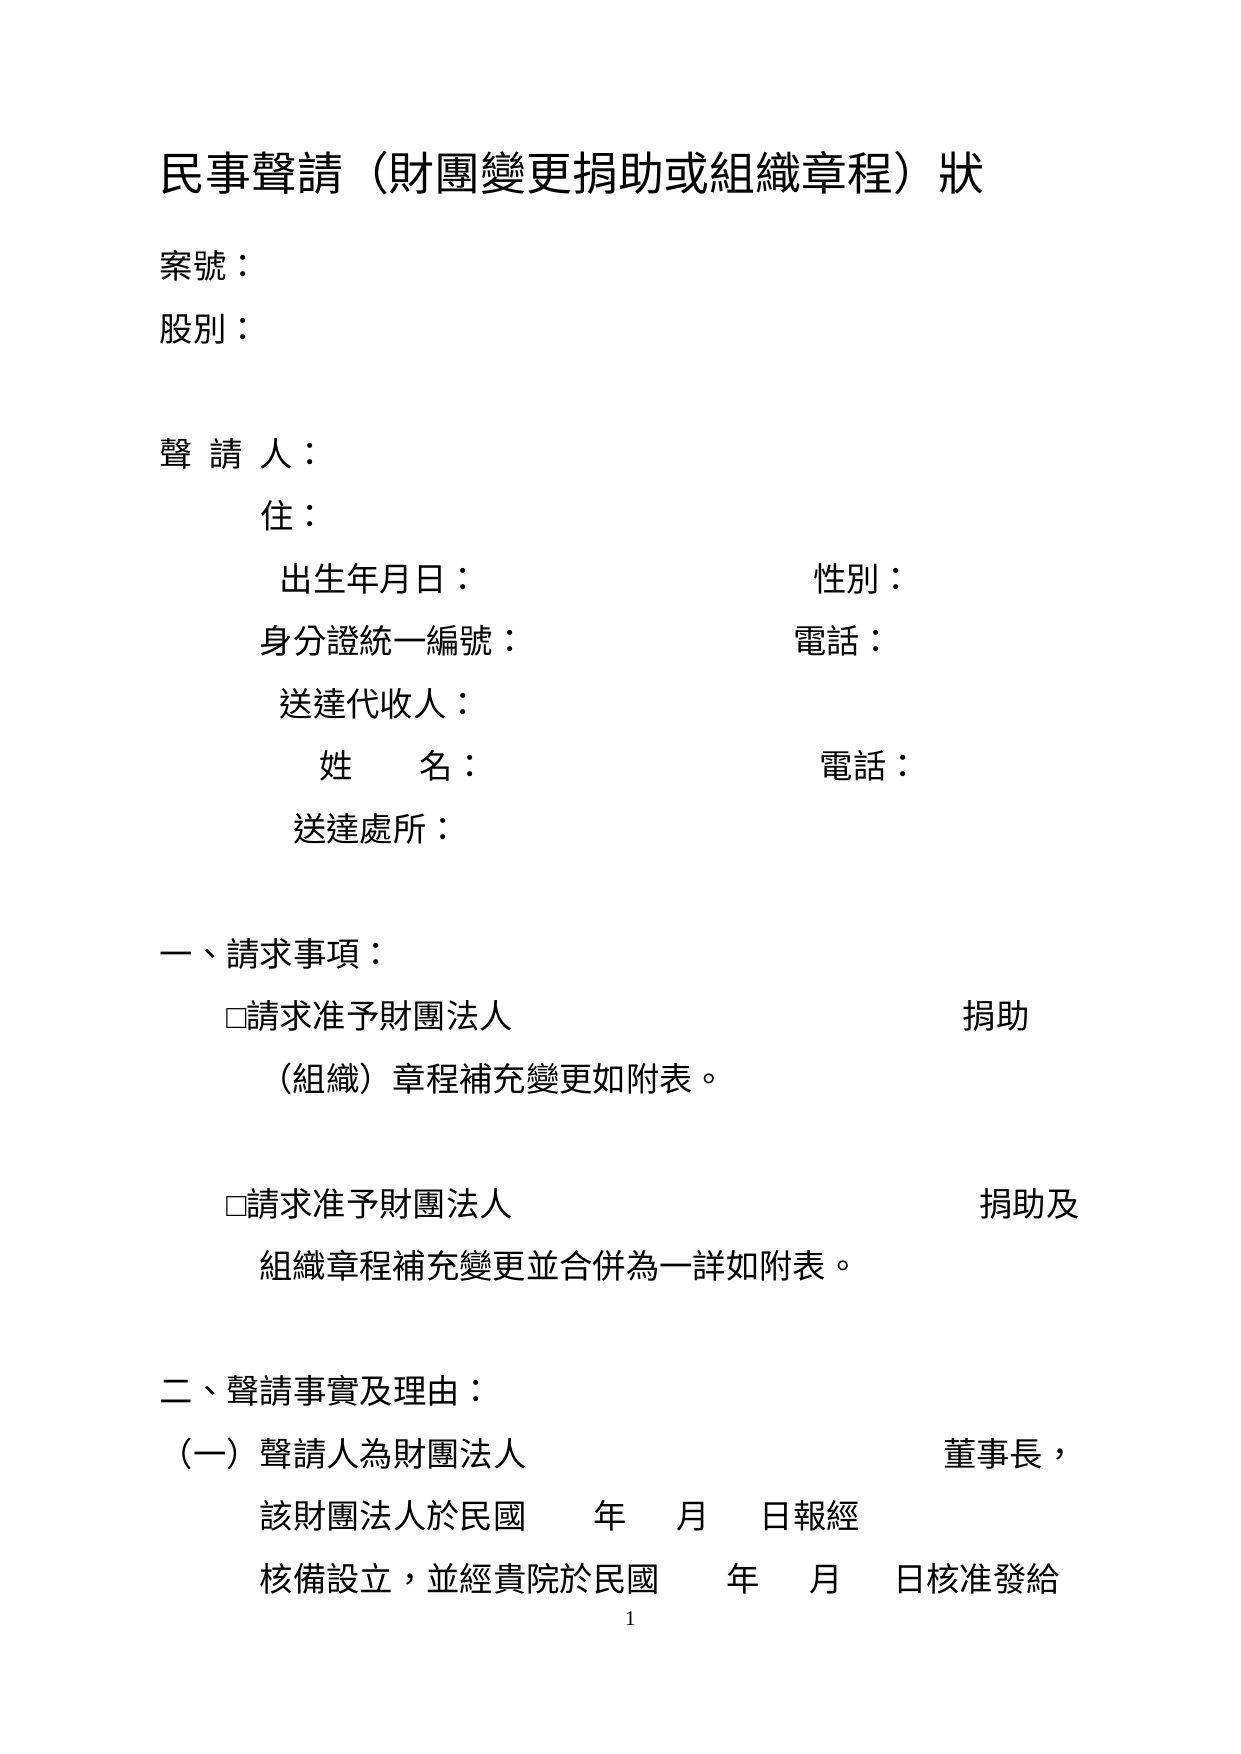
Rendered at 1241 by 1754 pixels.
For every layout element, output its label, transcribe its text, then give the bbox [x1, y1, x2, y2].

text 股別： [159, 285, 1092, 347]
text □請求准予財團法人 捐助（組織）章程補充變更如附表。 [226, 972, 1092, 1097]
text （一）聲請人為財團法人 董事長，該財團法人於民國 年 月 日報經 核備設立，並經貴院於民國 年 月 日核准發給 [159, 1410, 1092, 1597]
text 聲 請 人： [159, 410, 1092, 472]
text 案號： [159, 222, 1092, 285]
text 送達處所： [159, 785, 1092, 847]
text 一、請求事項： [159, 910, 1092, 972]
text 二、聲請事實及理由： [159, 1347, 1092, 1410]
text 送達代收人： [159, 660, 1092, 722]
text 住： [260, 472, 1092, 535]
text 出生年月日： 性別： [159, 535, 1092, 597]
text 身分證統一編號： 電話： [159, 597, 1092, 660]
text □請求准予財團法人 捐助及組織章程補充變更並合併為一詳如附表。 [226, 1160, 1092, 1285]
text 民事聲請（財團變更捐助或組織章程）狀 [159, 97, 1092, 222]
text 姓 名： 電話： [159, 722, 1092, 785]
